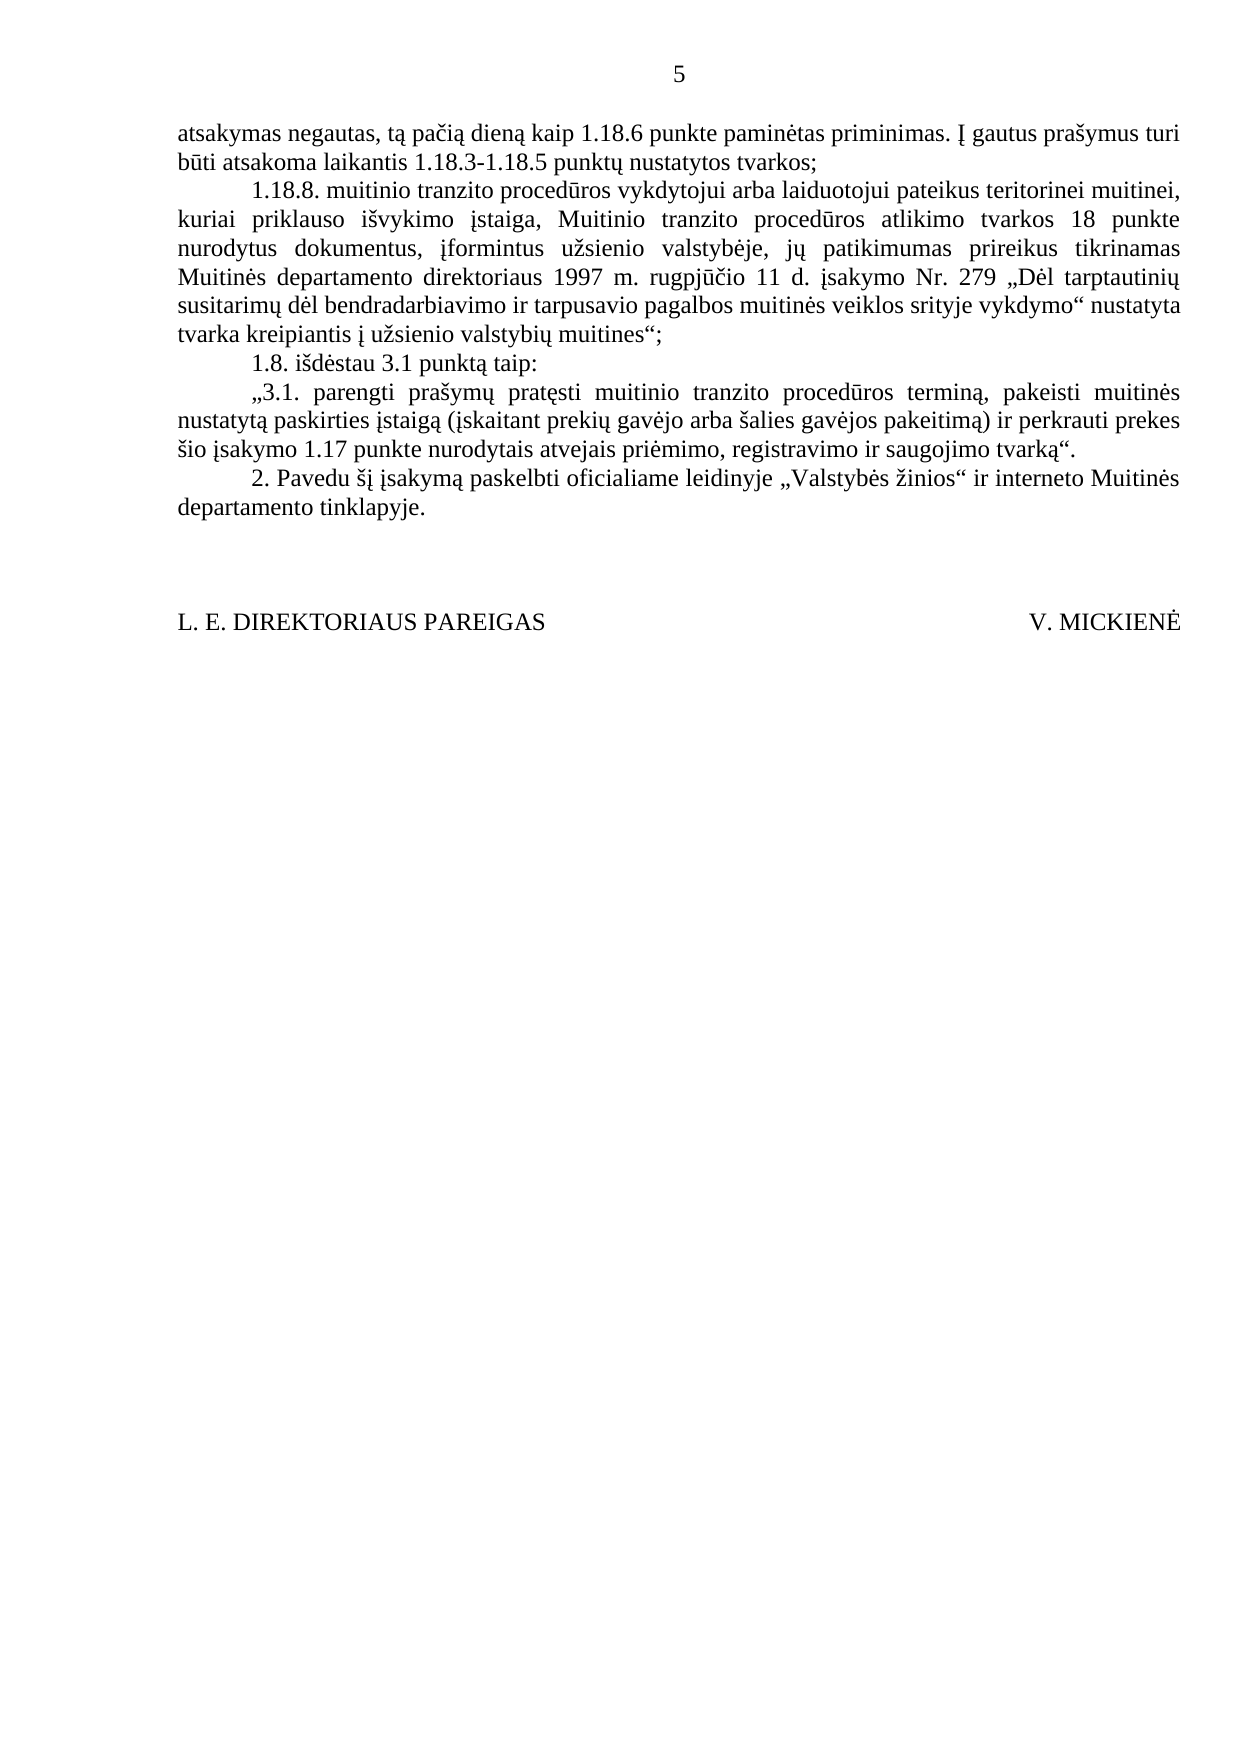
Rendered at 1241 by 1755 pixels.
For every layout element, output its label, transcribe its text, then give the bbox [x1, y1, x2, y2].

text 2. Pavedu šį įsakymą paskelbti oficialiame leidinyje „Valstybės žinios“ ir interneto Muitinės departamento tinklapyje. [177, 463, 1181, 521]
text 1.18.8. muitinio tranzito procedūros vykdytojui arba laiduotojui pateikus teritorinei muitinei, kuriai priklauso išvykimo įstaiga, Muitinio tranzito procedūros atlikimo tvarkos 18 punkte nurodytus dokumentus, įformintus užsienio valstybėje, jų patikimumas prireikus tikrinamas Muitinės departamento direktoriaus 1997 m. rugpjūčio 11 d. įsakymo Nr. 279 „Dėl tarptautinių susitarimų dėl bendradarbiavimo ir tarpusavio pagalbos muitinės veiklos srityje vykdymo“ nustatyta tvarka kreipiantis į užsienio valstybių muitines“; [177, 176, 1181, 348]
text 1.8. išdėstau 3.1 punktą taip: [177, 348, 1181, 377]
text L. E. DIREKTORIAUS PAREIGAS V. MICKIENĖ [177, 607, 1181, 636]
text „3.1. parengti prašymų pratęsti muitinio tranzito procedūros terminą, pakeisti muitinės nustatytą paskirties įstaigą (įskaitant prekių gavėjo arba šalies gavėjos pakeitimą) ir perkrauti prekes šio įsakymo 1.17 punkte nurodytais atvejais priėmimo, registravimo ir saugojimo tvarką“. [177, 377, 1181, 463]
text atsakymas negautas, tą pačią dieną kaip 1.18.6 punkte paminėtas priminimas. Į gautus prašymus turi būti atsakoma laikantis 1.18.3-1.18.5 punktų nustatytos tvarkos; [177, 118, 1181, 176]
